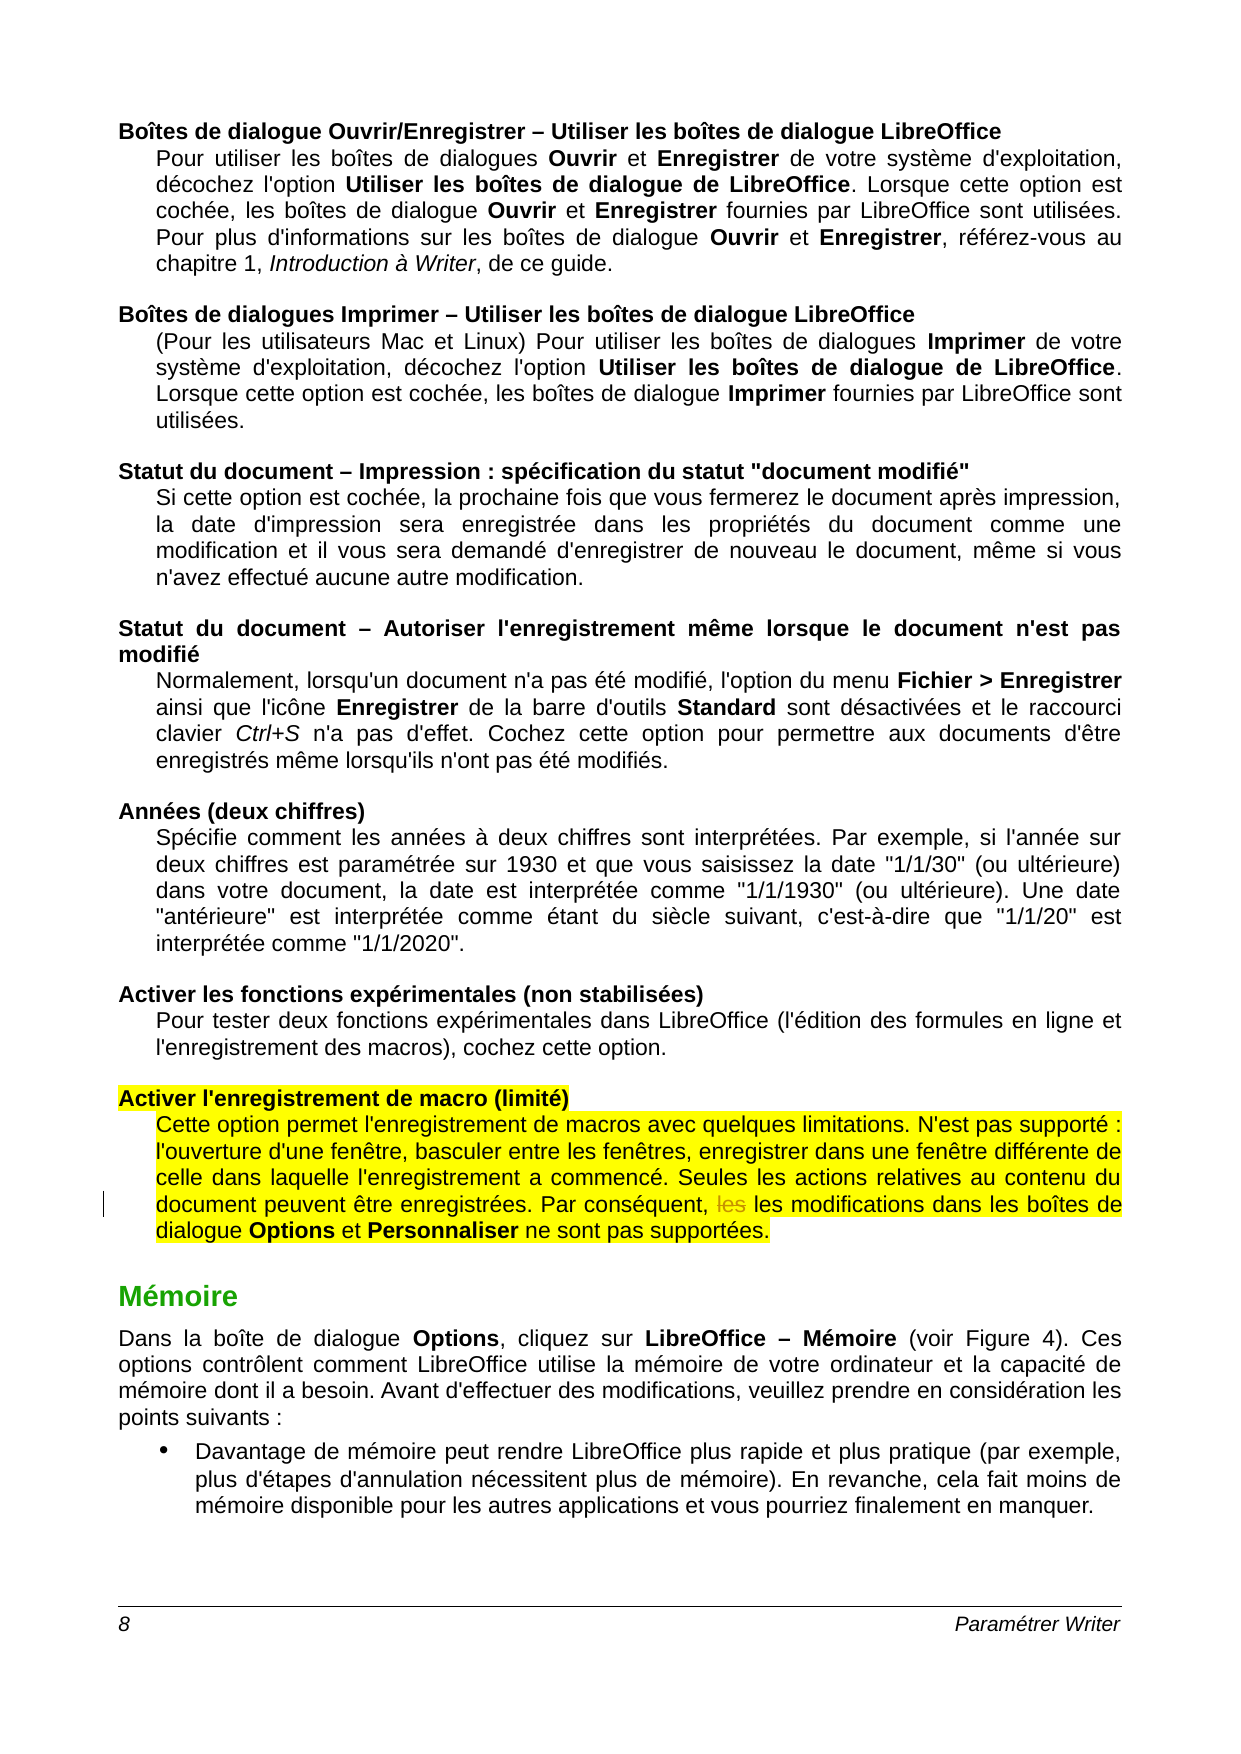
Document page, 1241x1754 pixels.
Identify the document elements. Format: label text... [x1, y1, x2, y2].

text Statut du document – Impression : spécification du statut "document modifié" [118, 458, 1122, 484]
text Pour utiliser les boîtes de dialogues Ouvrir et Enregistrer de votre système d'exploitation, décochez l'option Utiliser les boîtes de dialogue de LibreOffice. Lorsque cette option est cochée, les boîtes de dialogue Ouvrir et Enregistrer fournies par LibreOffice sont utilisées. Pour plus d'informations sur les boîtes de dialogue Ouvrir et Enregistrer, référez-vous au chapitre 1, Introduction à Writer, de ce guide. [156, 144, 1122, 276]
text Boîtes de dialogue Ouvrir/Enregistrer – Utiliser les boîtes de dialogue LibreOffice [118, 118, 1122, 144]
text Pour tester deux fonctions expérimentales dans LibreOffice (l'édition des formules en ligne et l'enregistrement des macros), cochez cette option. [156, 1007, 1122, 1060]
text Spécifie comment les années à deux chiffres sont interprétées. Par exemple, si l'année sur deux chiffres est paramétrée sur 1930 et que vous saisissez la date "1/1/30" (ou ultérieure) dans votre document, la date est interprétée comme "1/1/1930" (ou ultérieure). Une date "antérieure" est interprétée comme étant du siècle suivant, c'est-à-dire que "1/1/20" est interprétée comme "1/1/2020". [156, 824, 1122, 956]
text Activer l'enregistrement de macro (limité) [118, 1085, 1122, 1111]
text Normalement, lorsqu'un document n'a pas été modifié, l'option du menu Fichier > Enregistrer ainsi que l'icône Enregistrer de la barre d'outils Standard sont désactivées et le raccourci clavier Ctrl+S n'a pas d'effet. Cochez cette option pour permettre aux documents d'être enregistrés même lorsqu'ils n'ont pas été modifiés. [156, 667, 1122, 773]
text Années (deux chiffres) [118, 798, 1122, 824]
text Si cette option est cochée, la prochaine fois que vous fermerez le document après impression, la date d'impression sera enregistrée dans les propriétés du document comme une modification et il vous sera demandé d'enregistrer de nouveau le document, même si vous n'avez effectué aucune autre modification. [156, 484, 1122, 590]
text Statut du document – Autoriser l'enregistrement même lorsque le document n'est pas modifié [118, 615, 1122, 667]
list Dans la boîte de dialogue Options, cliquez sur LibreOffice – Mémoire (voir Figure 4). Ces options contrôlent comment LibreOffice utilise la mémoire de votre ordinateur et la capacité de mémoire dont il a besoin. Avant d'effectuer des modifications, veuillez prendre en considération les points suivants : [118, 1325, 1122, 1430]
text (Pour les utilisateurs Mac et Linux) Pour utiliser les boîtes de dialogues Imprimer de votre système d'exploitation, décochez l'option Utiliser les boîtes de dialogue de LibreOffice. Lorsque cette option est cochée, les boîtes de dialogue Imprimer fournies par LibreOffice sont utilisées. [156, 328, 1122, 433]
list Davantage de mémoire peut rendre LibreOffice plus rapide et plus pratique (par exemple, plus d'étapes d'annulation nécessitent plus de mémoire). En revanche, cela fait moins de mémoire disponible pour les autres applications et vous pourriez finalement en manquer. [156, 1437, 1122, 1518]
text Activer les fonctions expérimentales (non stabilisées) [118, 981, 1122, 1007]
text Cette option permet l'enregistrement de macros avec quelques limitations. N'est pas supporté : l'ouverture d'une fenêtre, basculer entre les fenêtres, enregistrer dans une fenêtre différente de celle dans laquelle l'enregistrement a commencé. Seules les actions relatives au contenu du document peuvent être enregistrées. Par conséquent, les modifications dans les boîtes de dialogue Options et Personnaliser ne sont pas supportées. [156, 1111, 1122, 1243]
subtitle Mémoire [118, 1279, 1122, 1312]
text Boîtes de dialogues Imprimer – Utiliser les boîtes de dialogue LibreOffice [118, 301, 1122, 328]
